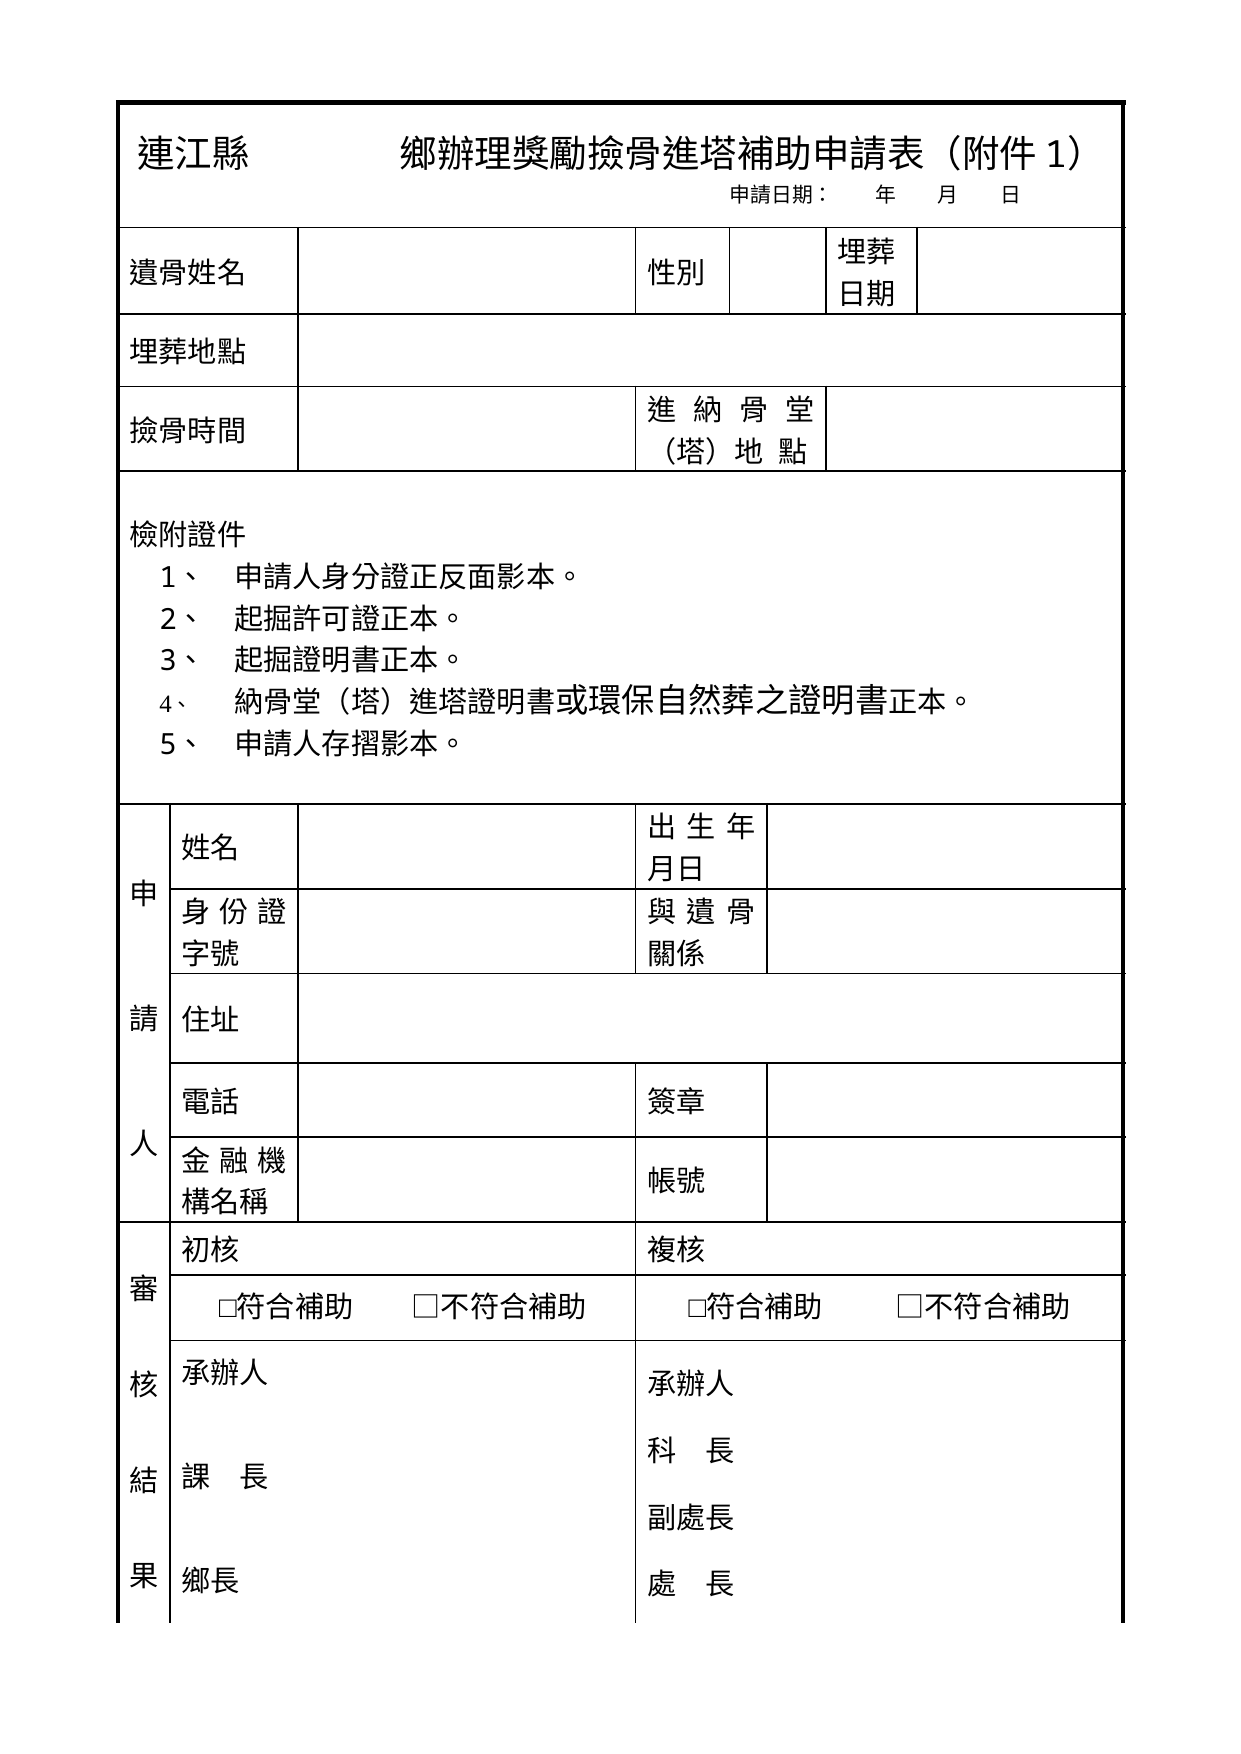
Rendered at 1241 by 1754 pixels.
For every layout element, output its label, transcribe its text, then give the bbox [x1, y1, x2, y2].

table_header 連江縣 鄉辦理獎勵撿骨進塔補助申請表（附件1） 申請日期： 年 月 日 [120, 105, 1121, 227]
table_cell [299, 228, 635, 313]
table_cell 檢附證件 申請人身分證正反面影本。 起掘許可證正本。 起掘證明書正本。 納骨堂（塔）進塔證明書或環保自然葬之證明書正本。 申請人存摺影本。 [120, 472, 1121, 803]
table_cell 身份證字號 [171, 890, 297, 973]
table_cell 與遺骨關係 [636, 890, 766, 973]
table_cell 簽章 [636, 1064, 766, 1136]
table_cell 撿骨時間 [120, 387, 297, 470]
table_cell 性別 [636, 228, 729, 313]
table_cell [918, 228, 1121, 313]
table_cell 埋葬 日期 [827, 228, 916, 313]
table_cell 帳號 [636, 1138, 766, 1221]
table_cell 住址 [171, 974, 297, 1062]
table_cell [768, 1064, 1121, 1136]
table_cell 出生年月日 [636, 805, 766, 888]
table_cell 申請人 [120, 805, 169, 1221]
table_cell 初核 [171, 1223, 635, 1274]
table_cell [827, 387, 1121, 470]
table_cell 姓名 [171, 805, 297, 888]
table_cell 遺骨姓名 [120, 228, 297, 313]
table_cell [768, 1138, 1121, 1221]
table_cell [768, 805, 1121, 888]
table_cell [299, 1138, 635, 1221]
table_cell [730, 228, 825, 313]
table_cell [299, 805, 635, 888]
table_cell 複核 [636, 1223, 1121, 1274]
table_cell [299, 1064, 635, 1136]
table_cell 埋葬地點 [120, 315, 297, 386]
table_cell 承辦人 課 長 鄉長 [171, 1341, 635, 1623]
table_cell [299, 387, 635, 470]
table_cell 承辦人 科 長 副處長 處 長 [636, 1341, 1121, 1623]
table_cell □符合補助 □不符合補助 [171, 1276, 635, 1340]
table_cell 審核結果 [120, 1223, 169, 1623]
table_cell [299, 890, 635, 973]
table_cell □符合補助 □不符合補助 [636, 1276, 1121, 1340]
table_cell [768, 890, 1121, 973]
table_cell 進 納 骨 堂（塔）地 點 [636, 387, 825, 470]
table_cell 金融機 構名稱 [171, 1138, 297, 1221]
table_cell [299, 974, 1121, 1062]
table_cell 電話 [171, 1064, 297, 1136]
table_cell [299, 315, 1121, 386]
